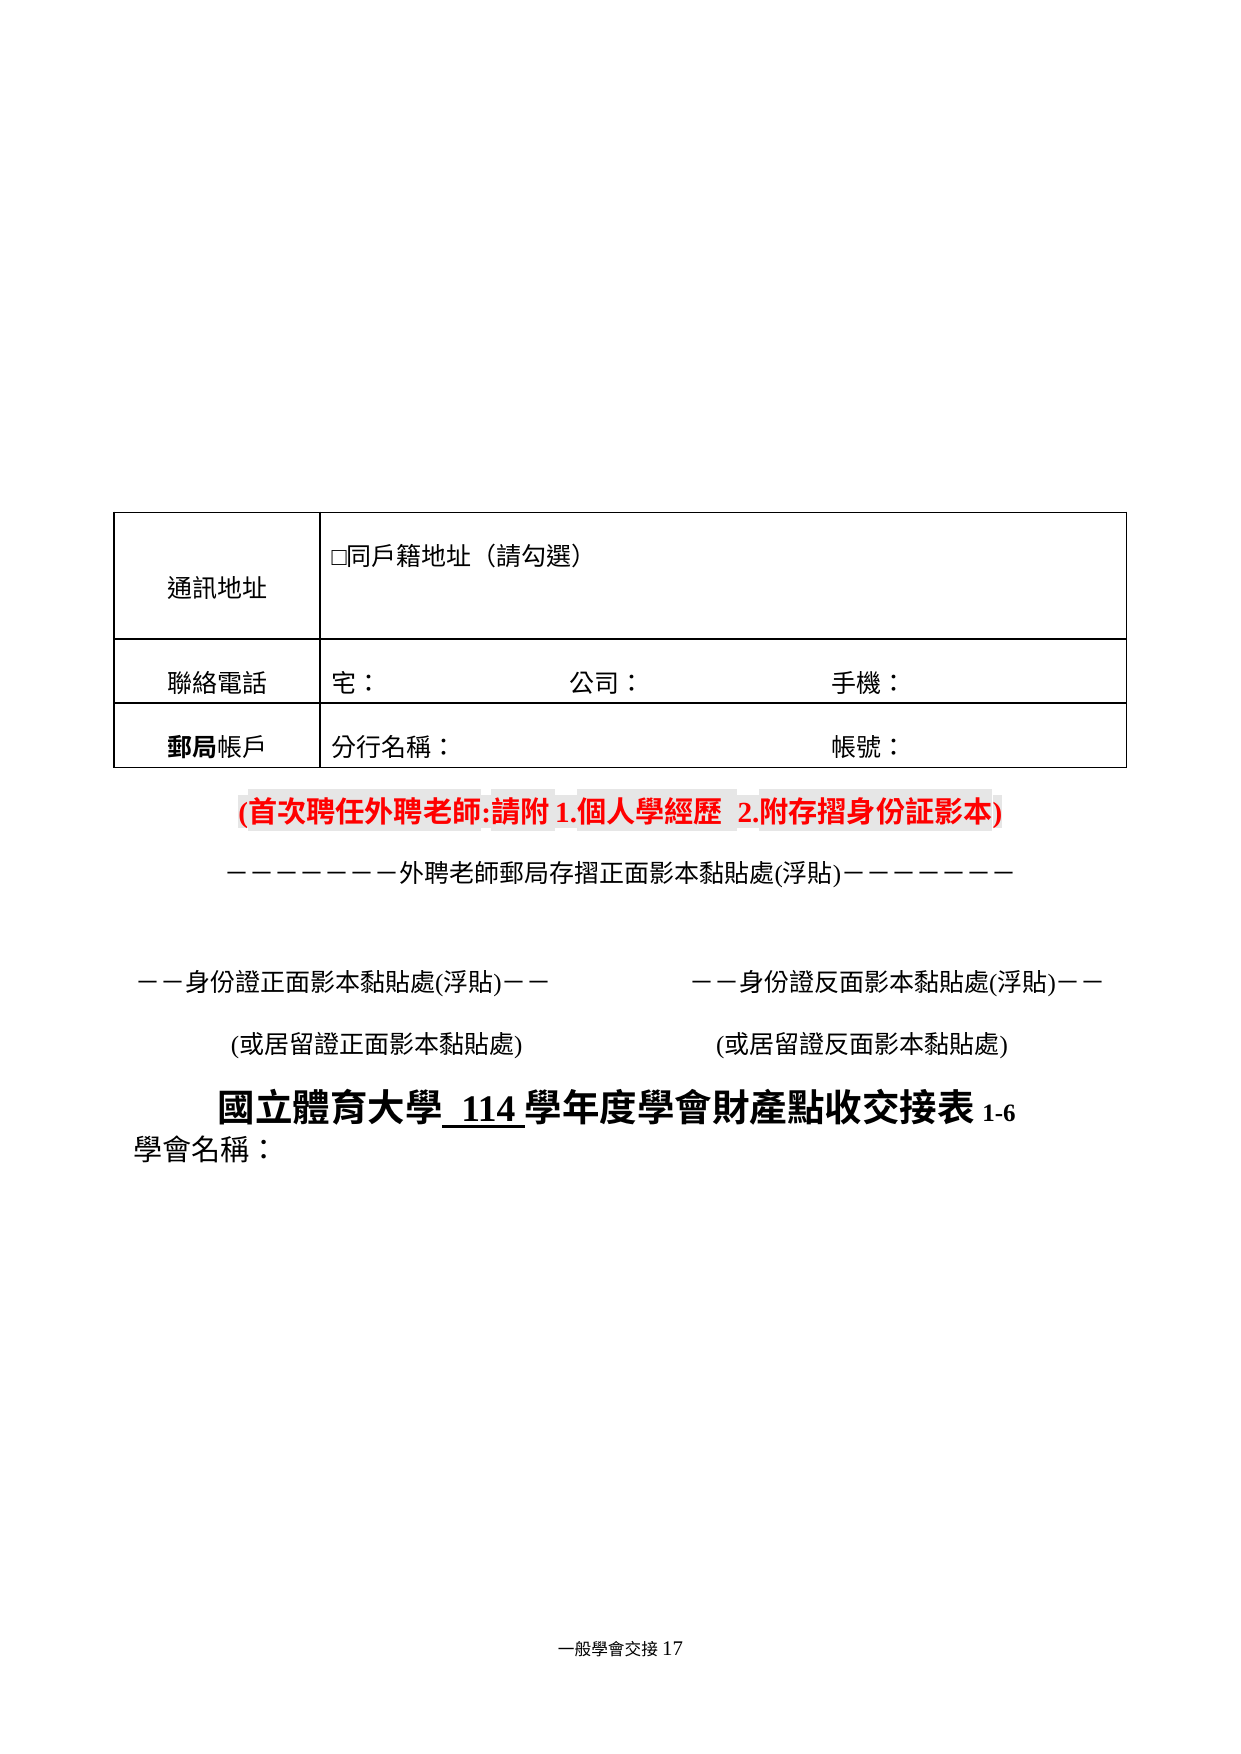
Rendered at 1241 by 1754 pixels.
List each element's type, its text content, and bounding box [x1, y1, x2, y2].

table_cell 通訊地址 [115, 513, 319, 638]
text (或居留證正面影本黏貼處) (或居留證反面影本黏貼處) [118, 1001, 1122, 1064]
text －－－－－－－外聘老師郵局存摺正面影本黏貼處(浮貼)－－－－－－－ [118, 830, 1122, 893]
table_cell 聯絡電話 [115, 640, 319, 702]
text (首次聘任外聘老師:請附1.個人學經歷 2.附存摺身份証影本) [118, 768, 1122, 830]
text －－身份證正面影本黏貼處(浮貼)－－ －－身份證反面影本黏貼處(浮貼)－－ [118, 939, 1122, 1001]
table_cell □同戶籍地址（請勾選） [321, 513, 1126, 638]
text 國立體育大學 114 學年度學會財產點收交接表1-6 [44, 1064, 1188, 1126]
text 學會名稱： [133, 1126, 1122, 1169]
table_cell 郵局帳戶 [115, 704, 319, 766]
table_cell 宅： 公司： 手機： [321, 640, 1126, 702]
table_cell 分行名稱： 帳號： [321, 704, 1126, 766]
